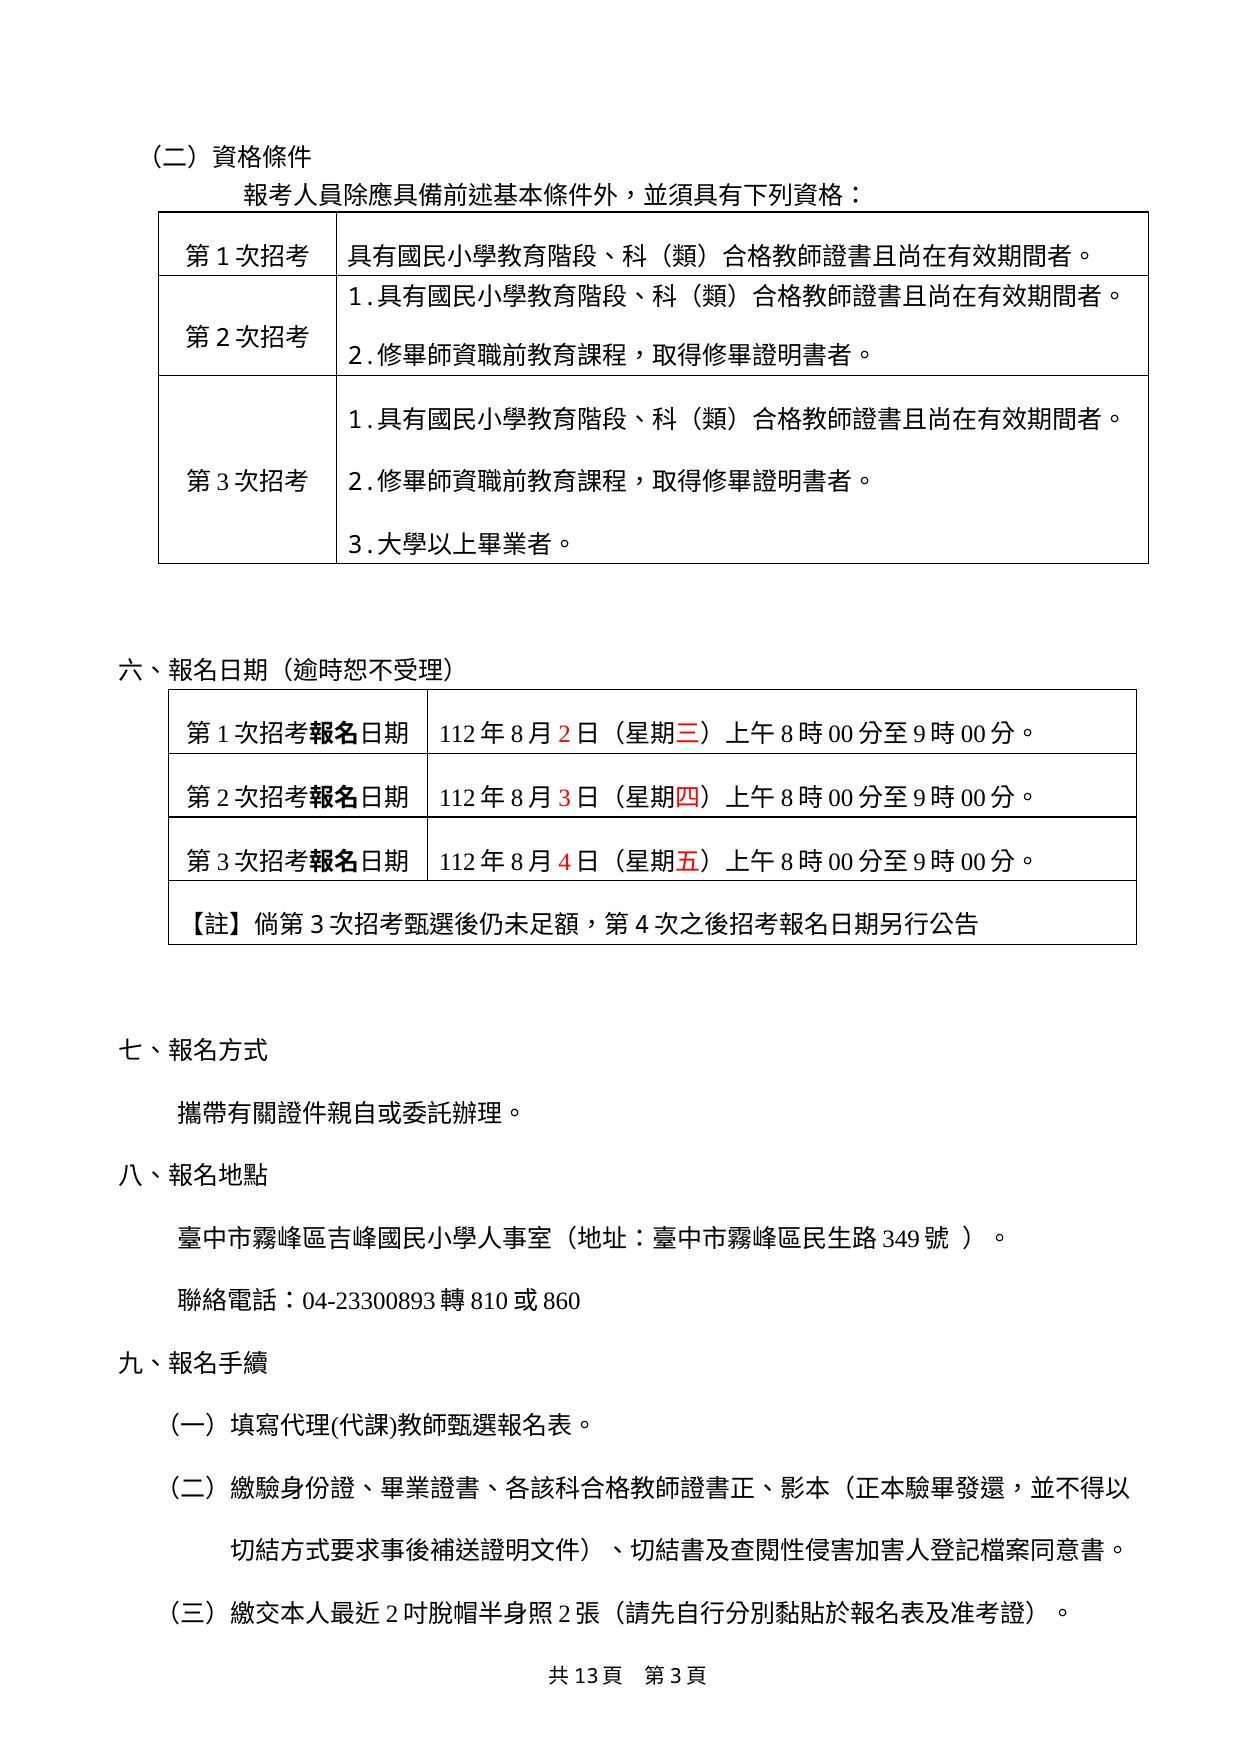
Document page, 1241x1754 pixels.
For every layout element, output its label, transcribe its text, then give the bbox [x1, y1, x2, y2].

text （一）填寫代理(代課)教師甄選報名表。 [118, 1382, 1137, 1444]
text 報考人員除應具備前述基本條件外，並須具有下列資格： [118, 176, 1137, 211]
text 九、報名手續 [118, 1319, 1137, 1382]
table_cell 第2次招考 [159, 276, 336, 375]
table_cell 1.具有國民小學教育階段、科（類）合格教師證書且尚在有效期間者。 2.修畢師資職前教育課程，取得修畢證明書者。 3.大學以上畢業者。 [337, 376, 1148, 563]
text （二）資格條件 [118, 113, 1137, 176]
text 攜帶有關證件親自或委託辦理。 [168, 1069, 1137, 1132]
text 六、報名日期（逾時恕不受理） [118, 627, 1137, 689]
table_cell 【註】倘第3次招考甄選後仍未足額，第4次之後招考報名日期另行公告 [169, 881, 1136, 943]
table_cell 112年8月4日（星期五）上午8時00分至9時00分。 [428, 818, 1136, 880]
text （二）繳驗身份證、畢業證書、各該科合格教師證書正、影本（正本驗畢發還，並不得以切結方式要求事後補送證明文件）、切結書及查閱性侵害加害人登記檔案同意書。 [156, 1444, 1137, 1569]
text 八、報名地點 [118, 1132, 1137, 1194]
table_cell 第3次招考報名日期 [169, 818, 427, 880]
table_cell 1.具有國民小學教育階段、科（類）合格教師證書且尚在有效期間者。 2.修畢師資職前教育課程，取得修畢證明書者。 [337, 276, 1148, 375]
table_cell 112年8月3日（星期四）上午8時00分至9時00分。 [428, 754, 1136, 816]
table_cell 第2次招考報名日期 [169, 754, 427, 816]
text 臺中市霧峰區吉峰國民小學人事室（地址：臺中市霧峰區民生路349號 ）。 [168, 1194, 1137, 1257]
text 七、報名方式 [118, 1007, 1137, 1069]
table_header 具有國民小學教育階段、科（類）合格教師證書且尚在有效期間者。 [337, 213, 1148, 275]
text （三）繳交本人最近2吋脫帽半身照2張（請先自行分別黏貼於報名表及准考證）。 [156, 1569, 1137, 1632]
text 聯絡電話：04-23300893轉810或860 [168, 1257, 1137, 1319]
table_header 第1次招考 [159, 213, 336, 275]
table_header 第1次招考報名日期 [169, 690, 427, 753]
table_header 112年8月2日（星期三）上午8時00分至9時00分。 [428, 690, 1136, 753]
table_cell 第3次招考 [159, 376, 336, 563]
